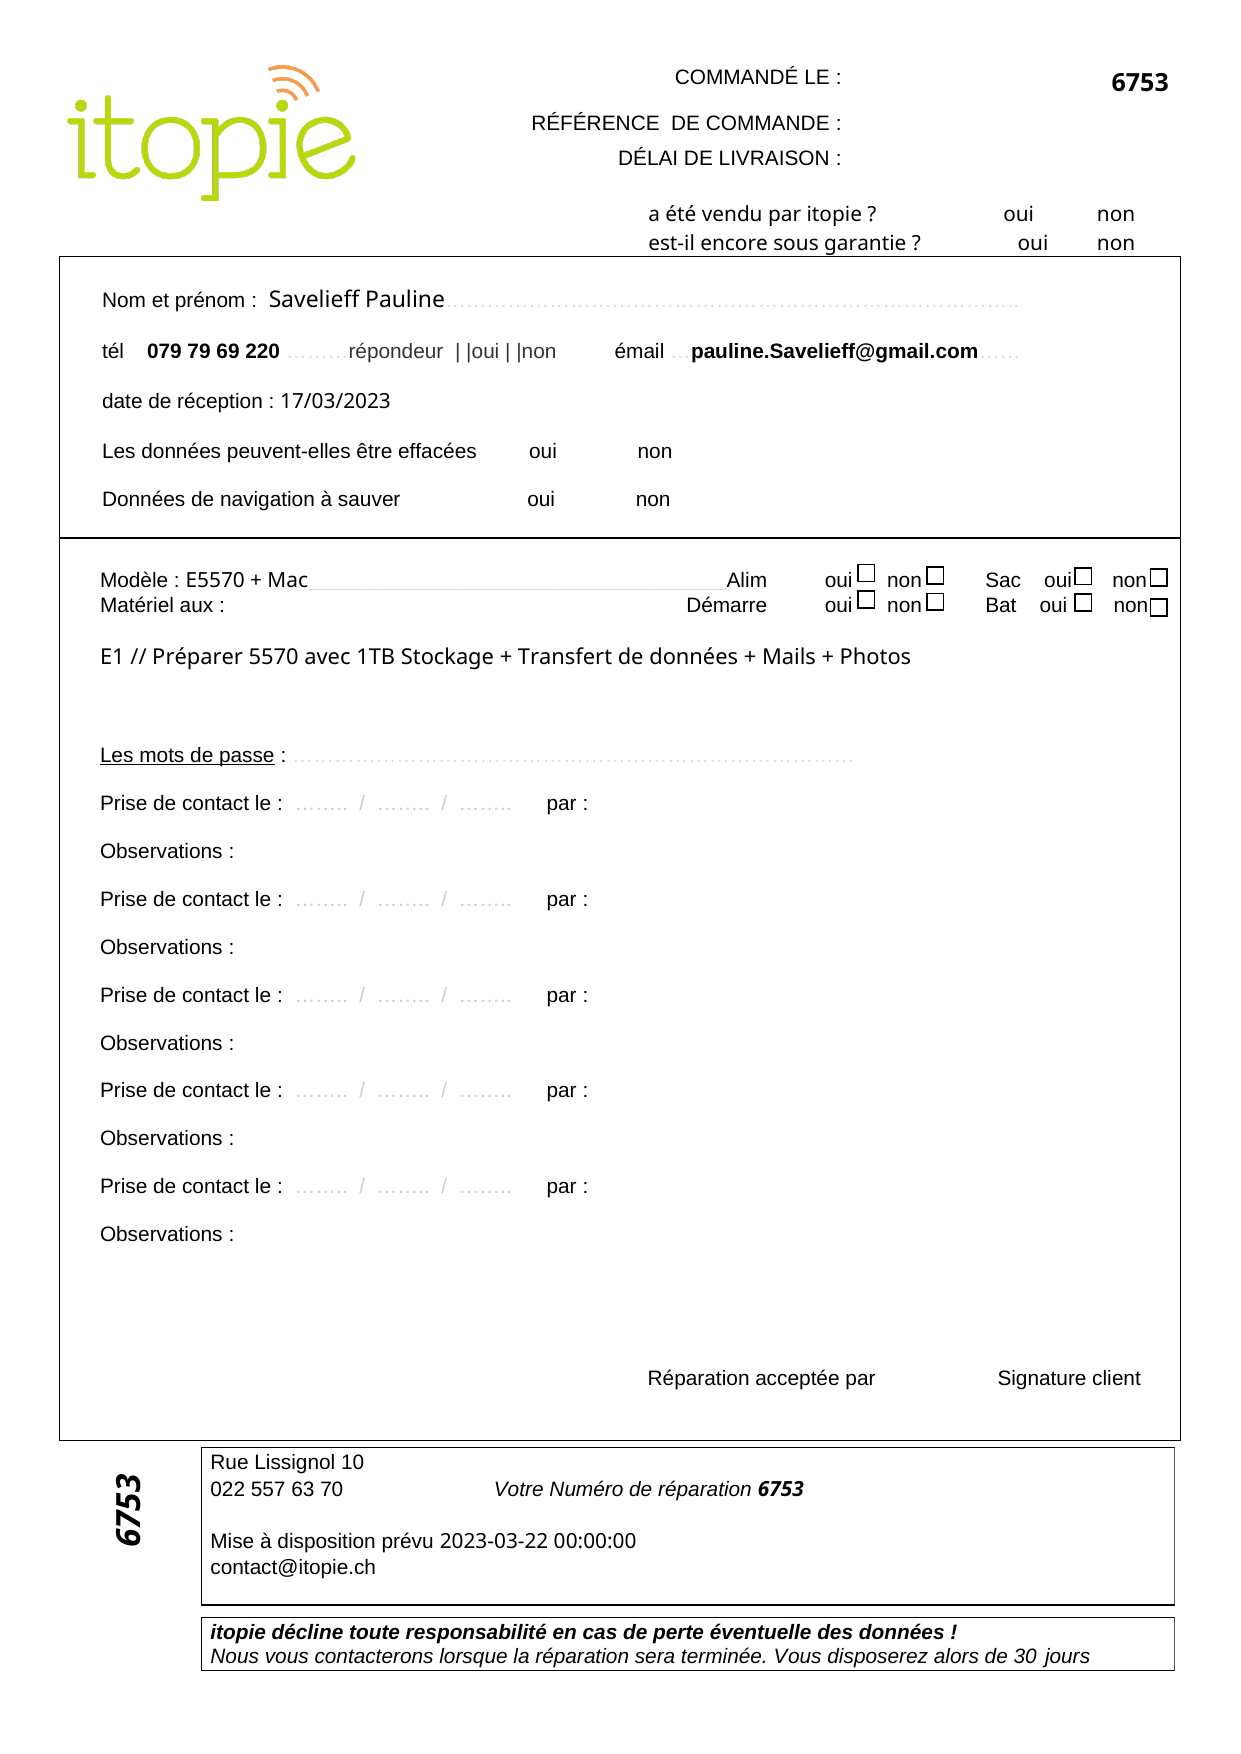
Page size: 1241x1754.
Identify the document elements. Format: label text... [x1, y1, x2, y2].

text Prise de contact le : …….. / …….. / …….. par : [60, 788, 1180, 815]
text Nom et prénom : Savelieff Pauline……………………………………………………………………….. [60, 280, 1180, 314]
text Les données peuvent-elles être effacées oui non [60, 436, 1180, 463]
table_cell DÉLAI DE LIVRAISON : [490, 140, 847, 175]
text Prise de contact le : …….. / …….. / …….. par : [60, 1171, 1180, 1198]
text Prise de contact le : …….. / …….. / …….. par : [60, 1075, 1180, 1102]
table_header COMMANDÉ LE : [490, 59, 847, 104]
text Prise de contact le : …….. / …….. / …….. par : [60, 883, 1180, 911]
text est-il encore sous garantie ? oui non [59, 228, 1181, 256]
text Observations : [60, 1027, 1180, 1054]
text Réparation acceptée par Signature client [60, 1363, 1180, 1390]
picture [67, 65, 356, 201]
table_header Rue Lissignol 10 022 557 63 70 Votre Numéro de réparation 6753 Mise à disposition prévu 2023-03-22 00:00:00 contact@itopie.ch [195, 1441, 1180, 1611]
table_cell itopie décline toute responsabilité en cas de perte éventuelle des données ! Nous vous contacterons lorsque la réparation sera terminée. Vous disposerez alors de 30 jours [195, 1611, 1180, 1677]
table_header 6753 [59, 1441, 195, 1677]
table_header 6753 [847, 59, 1180, 104]
text tél 079 79 69 220 ………répondeur | |oui | |non émail …pauline.Savelieff@gmail.com…… [60, 335, 1180, 362]
table_cell RÉFÉRENCE DE COMMANDE : [490, 105, 847, 140]
text Matériel aux : Démarre oui non Bat oui non [60, 590, 1180, 617]
text Modèle : E5570 + Mac Alim oui non Sac oui non [60, 562, 856, 590]
table_cell [847, 105, 1180, 140]
text Observations : [60, 931, 1180, 958]
text Modèle : E5570 + Mac Alim oui non Sac oui non [879, 562, 925, 590]
text Observations : [60, 1123, 1180, 1150]
text Données de navigation à sauver oui non [60, 484, 1180, 511]
text E1 // Préparer 5570 avec 1TB Stockage + Transfert de données + Mails + Photos [60, 638, 1180, 671]
text Prise de contact le : …….. / …….. / …….. par : [60, 979, 1180, 1006]
text a été vendu par itopie ? oui non [59, 199, 1181, 228]
text Observations : [60, 1219, 1180, 1246]
text date de réception : 17/03/2023 [60, 383, 1180, 415]
text Modèle : E5570 + Mac Alim oui non Sac oui non [948, 562, 1180, 590]
text Observations : [60, 836, 1180, 863]
table_cell [847, 140, 1180, 175]
text Les mots de passe : ……………………………………………………………………… [60, 740, 1180, 767]
